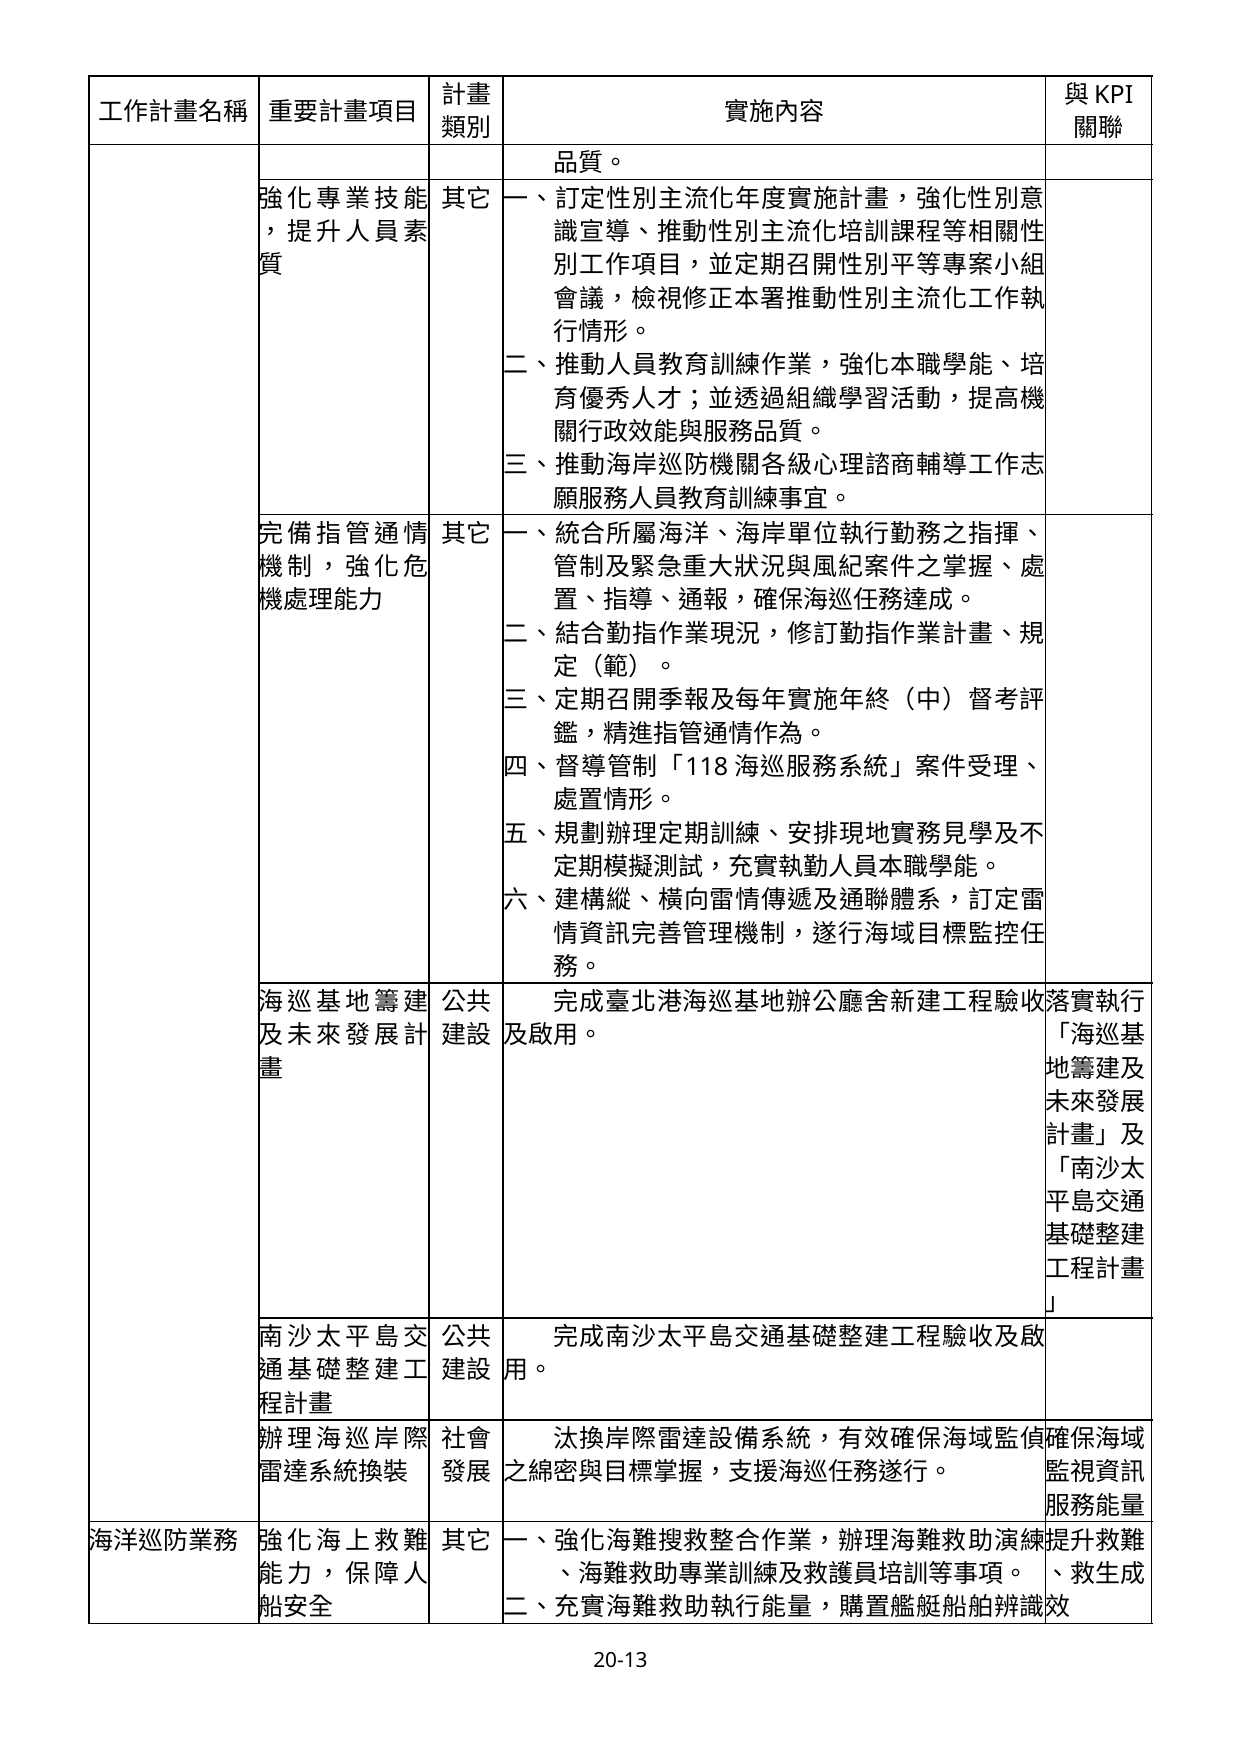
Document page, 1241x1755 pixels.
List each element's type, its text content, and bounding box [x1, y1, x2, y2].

table_cell 汰換岸際雷達設備系統，有效確保海域監偵之綿密與目標掌握，支援海巡任務遂行。 [504, 1421, 1045, 1521]
table_cell 完成臺北港海巡基地辦公廳舍新建工程驗收及啟用。 [504, 984, 1045, 1317]
table_cell [90, 145, 258, 1521]
table_cell 一、強化海難搜救整合作業，辦理海難救助演練、海難救助專業訓練及救護員培訓等事項。 二、充實海難救助執行能量，購置艦艇船舶辨識 [504, 1522, 1045, 1622]
table_header 與KPI 關聯 [1046, 77, 1151, 143]
table_cell 辦理海巡岸際雷達系統換裝 [260, 1421, 428, 1521]
table_cell 強化專業技能，提升人員素質 [260, 180, 428, 514]
table_cell 公共建設 [430, 1319, 502, 1419]
table_header 實施內容 [504, 77, 1045, 143]
table_cell 強化海上救難能力，保障人船安全 [260, 1522, 428, 1622]
table_cell 一、訂定性別主流化年度實施計畫，強化性別意識宣導、推動性別主流化培訓課程等相關性別工作項目，並定期召開性別平等專案小組會議，檢視修正本署推動性別主流化工作執行情形。 二、推動人員教育訓練作業，強化本職學能、培育優秀人才；並透過組織學習活動，提高機關行政效能與服務品質。 三、推動海岸巡防機關各級心理諮商輔導工作志願服務人員教育訓練事宜。 [504, 180, 1045, 514]
table_cell 海洋巡防業務 [90, 1522, 258, 1622]
table_cell 完成南沙太平島交通基礎整建工程驗收及啟用。 [504, 1319, 1045, 1419]
table_cell [1046, 515, 1151, 982]
table_cell 其它 [430, 180, 502, 514]
table_cell 確保海域監視資訊服務能量 [1046, 1421, 1151, 1521]
table_cell 其它 [430, 515, 502, 982]
table_cell 公共建設 [430, 984, 502, 1317]
table_cell 品質。 [504, 145, 1045, 178]
table_cell 提升救難、救生成效 [1046, 1522, 1151, 1622]
table_header 重要計畫項目 [260, 77, 428, 143]
table_header 計畫類別 [430, 77, 502, 143]
table_cell 南沙太平島交通基礎整建工程計畫 [260, 1319, 428, 1419]
table_cell 海巡基地籌建及未來發展計畫 [260, 984, 428, 1317]
table_header 工作計畫名稱 [90, 77, 258, 143]
table_cell 社會發展 [430, 1421, 502, 1521]
table_cell 其它 [430, 1522, 502, 1622]
table_cell [430, 145, 502, 178]
table_cell [260, 145, 428, 178]
table_cell 完備指管通情機制，強化危機處理能力 [260, 515, 428, 982]
table_cell 一、統合所屬海洋、海岸單位執行勤務之指揮、管制及緊急重大狀況與風紀案件之掌握、處置、指導、通報，確保海巡任務達成。 二、結合勤指作業現況，修訂勤指作業計畫、規定（範）。 三、定期召開季報及每年實施年終（中）督考評鑑，精進指管通情作為。 四、督導管制「118海巡服務系統」案件受理、處置情形。 五、規劃辦理定期訓練、安排現地實務見學及不定期模擬測試，充實執勤人員本職學能。 六、建構縱、橫向雷情傳遞及通聯體系，訂定雷情資訊完善管理機制，遂行海域目標監控任務。 [504, 515, 1045, 982]
table_cell [1046, 145, 1151, 178]
table_cell 落實執行「海巡基地籌建及未來發展計畫」及「南沙太平島交通基礎整建工程計畫」 [1046, 984, 1151, 1317]
table_cell [1046, 1319, 1151, 1419]
table_cell [1046, 180, 1151, 514]
